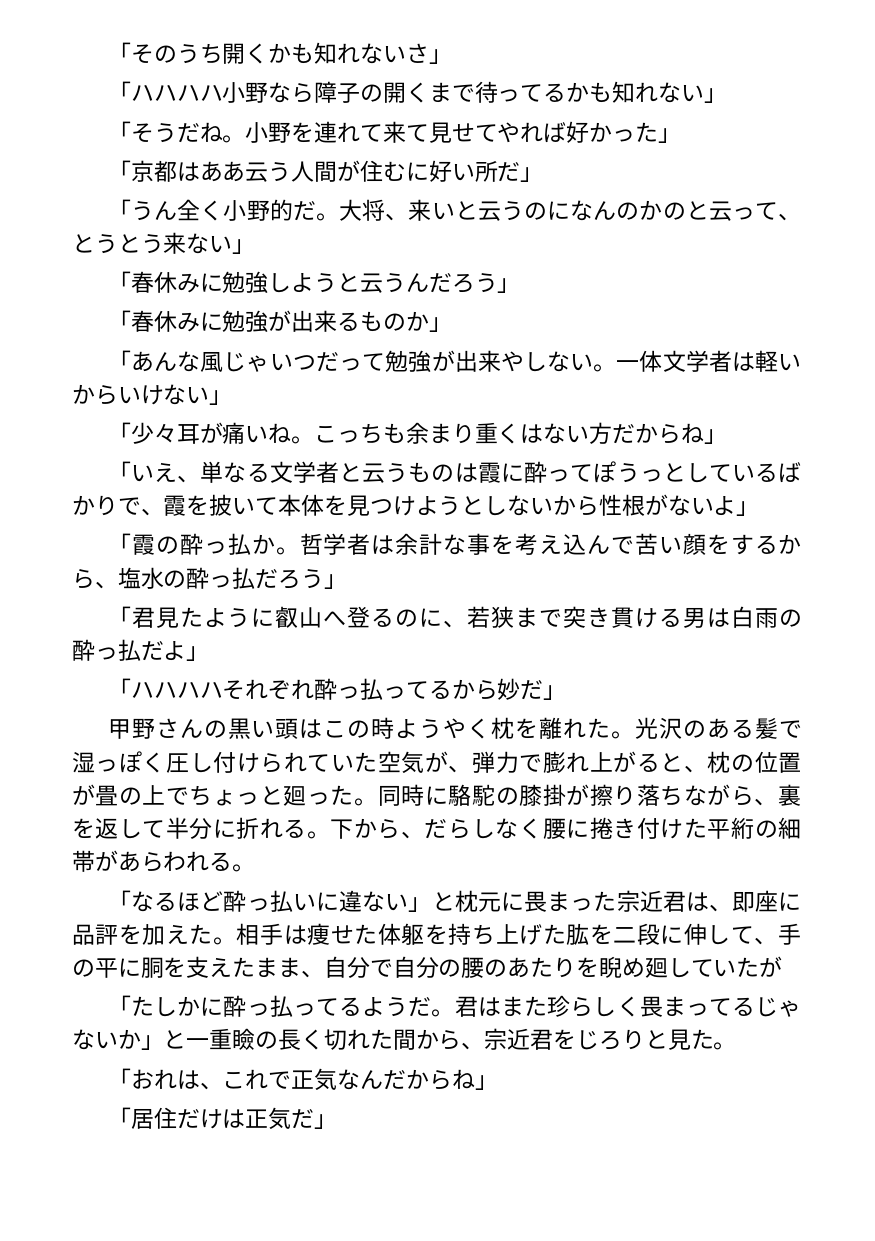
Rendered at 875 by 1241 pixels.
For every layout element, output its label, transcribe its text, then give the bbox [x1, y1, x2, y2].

text 「居住だけは正気だ」 [72, 1101, 802, 1134]
text 「霞の酔っ払か。哲学者は余計な事を考え込んで苦い顔をするから、塩水の酔っ払だろう」 [72, 527, 802, 594]
text 「ハハハハ小野なら障子の開くまで待ってるかも知れない」 [72, 75, 802, 108]
text 「あんな風じゃいつだって勉強が出来やしない。一体文学者は軽いからいけない」 [72, 343, 802, 410]
text 「そうだね。小野を連れて来て見せてやれば好かった」 [72, 114, 802, 148]
text 「春休みに勉強が出来るものか」 [72, 304, 802, 337]
text 「ハハハハそれぞれ酔っ払ってるから妙だ」 [72, 672, 802, 705]
text 「春休みに勉強しようと云うんだろう」 [72, 265, 802, 298]
text 「うん全く小野的だ。大将、来いと云うのになんのかのと云って、とうとう来ない」 [72, 193, 802, 259]
text 「そのうち開くかも知れないさ」 [72, 36, 802, 69]
text 甲野さんの黒い頭はこの時ようやく枕を離れた。光沢のある髪で湿っぽく圧し付けられていた空気が、弾力で膨れ上がると、枕の位置が畳の上でちょっと廻った。同時に駱駝の膝掛が擦り落ちながら、裏を返して半分に折れる。下から、だらしなく腰に捲き付けた平絎の細帯があらわれる。 [72, 711, 802, 877]
text 「たしかに酔っ払ってるようだ。君はまた珍らしく畏まってるじゃないか」と一重瞼の長く切れた間から、宗近君をじろりと見た。 [72, 989, 802, 1056]
text 「おれは、これで正気なんだからね」 [72, 1061, 802, 1095]
text 「京都はああ云う人間が住むに好い所だ」 [72, 153, 802, 187]
text 「君見たように叡山へ登るのに、若狭まで突き貫ける男は白雨の酔っ払だよ」 [72, 600, 802, 666]
text 「少々耳が痛いね。こっちも余まり重くはない方だからね」 [72, 416, 802, 449]
text 「いえ、単なる文学者と云うものは霞に酔ってぽうっとしているばかりで、霞を披いて本体を見つけようとしないから性根がないよ」 [72, 455, 802, 521]
text 「なるほど酔っ払いに違ない」と枕元に畏まった宗近君は、即座に品評を加えた。相手は痩せた体躯を持ち上げた肱を二段に伸して、手の平に胴を支えたまま、自分で自分の腰のあたりを睨め廻していたが [72, 883, 802, 983]
